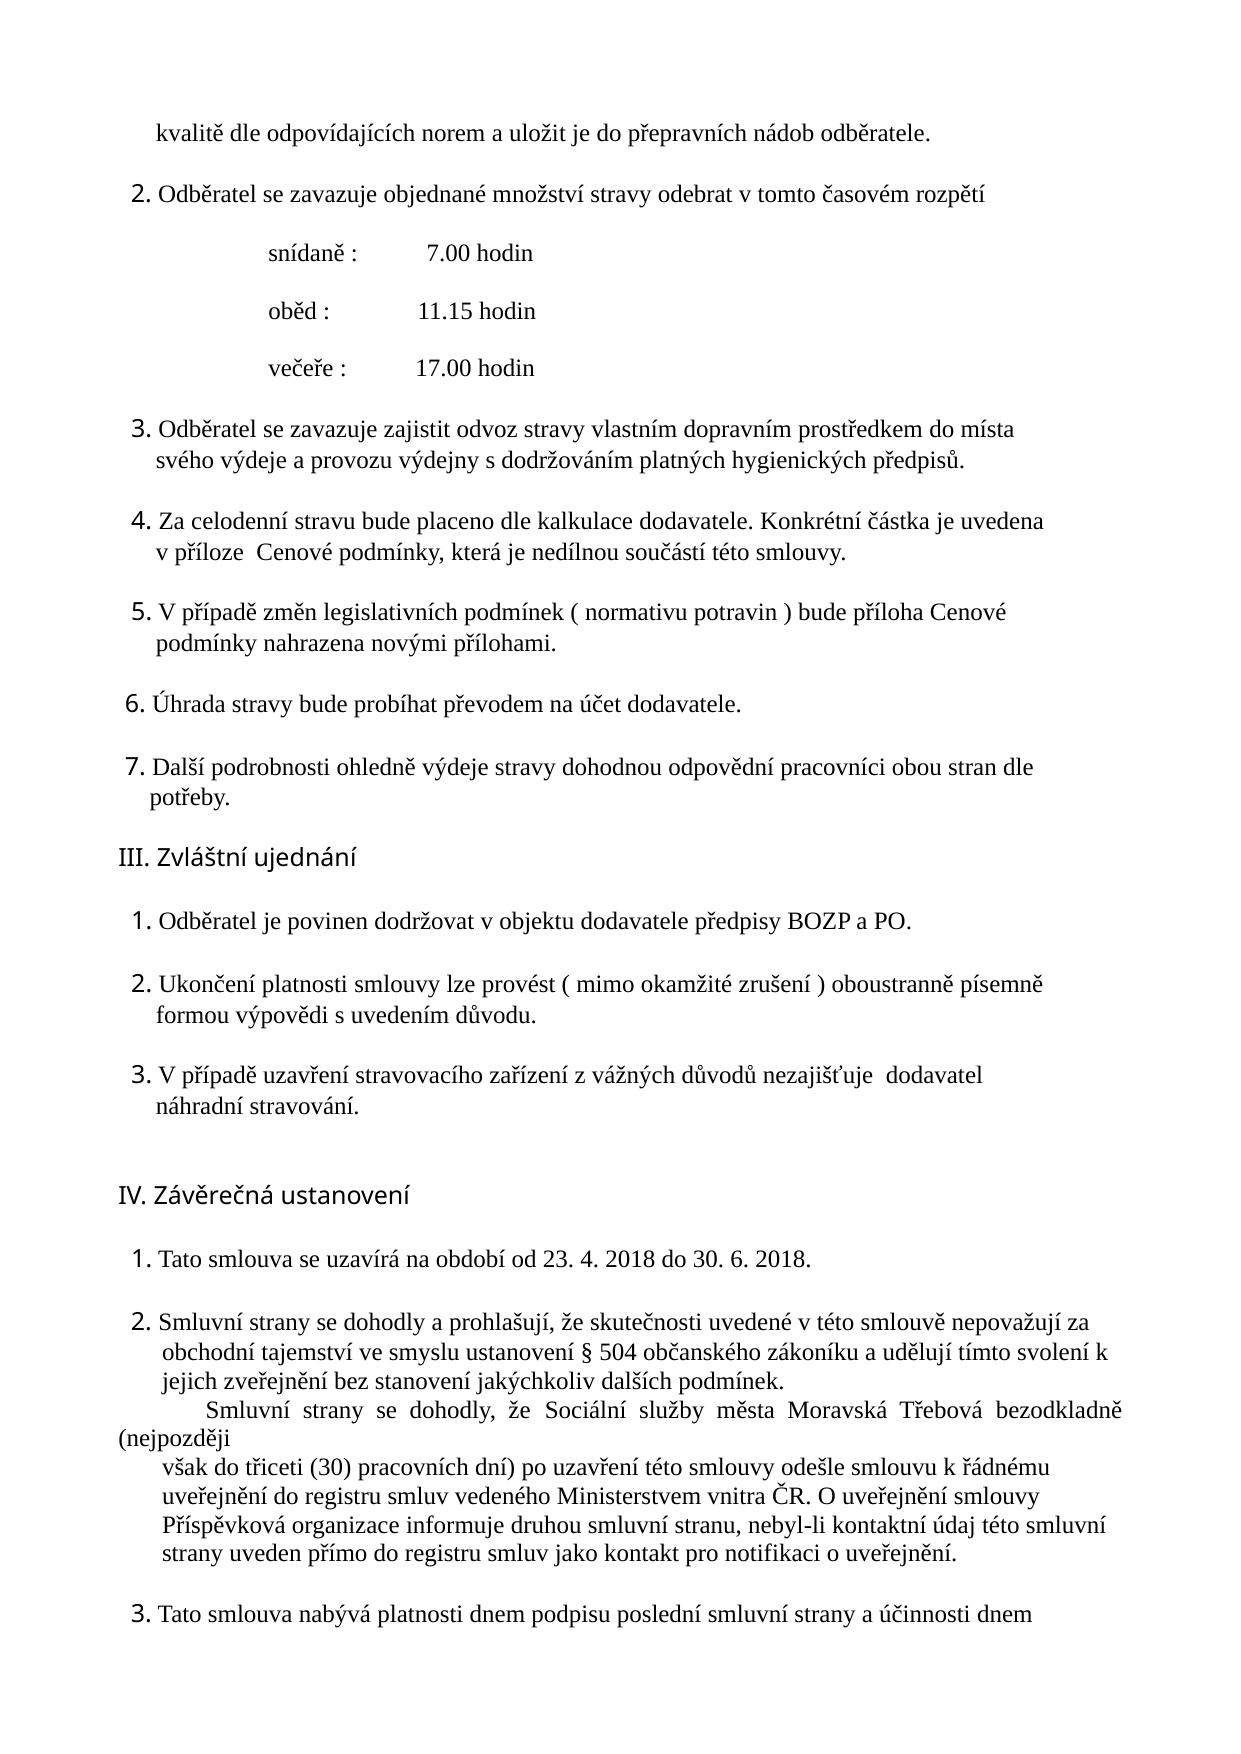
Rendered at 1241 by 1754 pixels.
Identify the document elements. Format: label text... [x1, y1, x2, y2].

text snídaně : 7.00 hodin [118, 238, 1122, 267]
text IV. Závěrečná ustanovení [118, 1177, 1122, 1212]
text obchodní tajemství ve smyslu ustanovení § 504 občanského zákoníku a udělují tímto svolení k [118, 1337, 1122, 1366]
text formou výpovědi s uvedením důvodu. [118, 1000, 1122, 1028]
text v příloze Cenové podmínky, která je nedílnou součástí této smlouvy. [118, 537, 1122, 565]
text strany uveden přímo do registru smluv jako kontakt pro notifikaci o uveřejnění. [118, 1538, 1122, 1567]
text 1. Tato smlouva se uzavírá na období od 23. 4. 2018 do 30. 6. 2018. [118, 1240, 1122, 1274]
text svého výdeje a provozu výdejny s dodržováním platných hygienických předpisů. [118, 445, 1122, 474]
text však do třiceti (30) pracovních dní) po uzavření této smlouvy odešle smlouvu k řádnému [118, 1452, 1122, 1481]
text večeře : 17.00 hodin [118, 353, 1122, 382]
text 3. Tato smlouva nabývá platnosti dnem podpisu poslední smluvní strany a účinnosti dnem [118, 1596, 1122, 1630]
text 2. Ukončení platnosti smlouvy lze provést ( mimo okamžité zrušení ) oboustranně písemně [118, 966, 1122, 1000]
text Smluvní strany se dohodly, že Sociální služby města Moravská Třebová bezodkladně (nejpozději [118, 1395, 1122, 1452]
text potřeby. [118, 782, 1122, 811]
text 4. Za celodenní stravu bude placeno dle kalkulace dodavatele. Konkrétní částka je uvedena [118, 502, 1122, 537]
text 3. V případě uzavření stravovacího zařízení z vážných důvodů nezajišťuje dodavatel [118, 1057, 1122, 1091]
text 3. Odběratel se zavazuje zajistit odvoz stravy vlastním dopravním prostředkem do místa [118, 411, 1122, 445]
text uveřejnění do registru smluv vedeného Ministerstvem vnitra ČR. O uveřejnění smlouvy [118, 1481, 1122, 1510]
text III. Zvláštní ujednání [118, 840, 1122, 874]
text 6. Úhrada stravy bude probíhat převodem na účet dodavatele. [118, 686, 1122, 720]
text podmínky nahrazena novými přílohami. [118, 628, 1122, 657]
text oběd : 11.15 hodin [118, 296, 1122, 325]
text kvalitě dle odpovídajících norem a uložit je do přepravních nádob odběratele. [118, 118, 1122, 147]
text 2. Smluvní strany se dohodly a prohlašují, že skutečnosti uvedené v této smlouvě nepovažují za [118, 1303, 1122, 1337]
text 2. Odběratel se zavazuje objednané množství stravy odebrat v tomto časovém rozpětí [118, 176, 1122, 210]
text jejich zveřejnění bez stanovení jakýchkoliv dalších podmínek. [118, 1366, 1122, 1395]
text 5. V případě změn legislativních podmínek ( normativu potravin ) bude příloha Cenové [118, 594, 1122, 628]
text náhradní stravování. [118, 1091, 1122, 1120]
text 1. Odběratel je povinen dodržovat v objektu dodavatele předpisy BOZP a PO. [118, 903, 1122, 937]
text 7. Další podrobnosti ohledně výdeje stravy dohodnou odpovědní pracovníci obou stran dle [118, 748, 1122, 782]
text Příspěvková organizace informuje druhou smluvní stranu, nebyl-li kontaktní údaj této smluvní [118, 1510, 1122, 1538]
